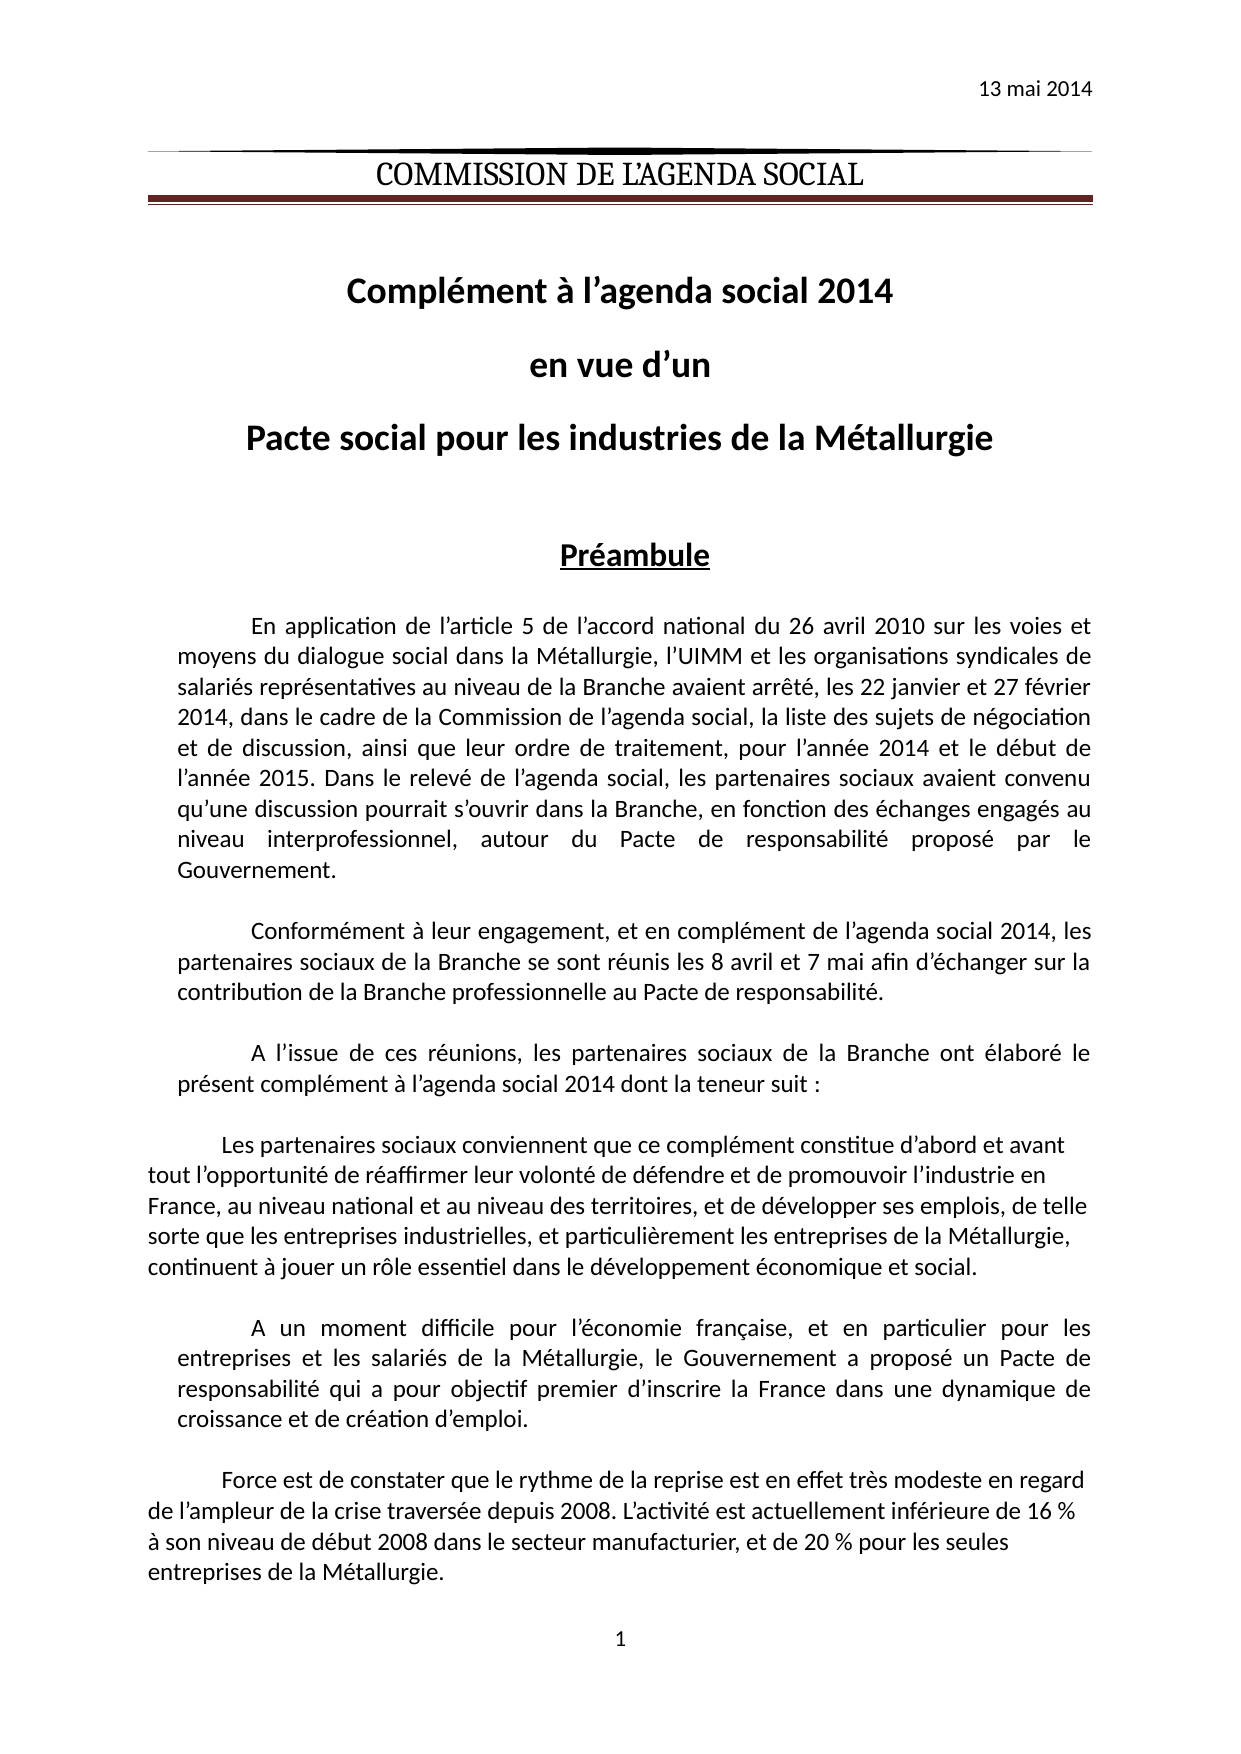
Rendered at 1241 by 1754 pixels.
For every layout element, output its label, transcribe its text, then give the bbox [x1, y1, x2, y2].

text Préambule [177, 534, 1093, 574]
text en vue d’un [148, 341, 1093, 387]
text Les partenaires sociaux conviennent que ce complément constitue d’abord et avant tout l’opportunité de réaffirmer leur volonté de défendre et de promouvoir l’industrie en France, au niveau national et au niveau des territoires, et de développer ses emplois, de telle sorte que les entreprises industrielles, et particulièrement les entreprises de la Métallurgie, continuent à jouer un rôle essentiel dans le développement économique et social. [148, 1129, 1093, 1281]
text Conformément à leur engagement, et en complément de l’agenda social 2014, les partenaires sociaux de la Branche se sont réunis les 8 avril et 7 mai afin d’échanger sur la contribution de la Branche professionnelle au Pacte de responsabilité. [177, 915, 1093, 1007]
text A l’issue de ces réunions, les partenaires sociaux de la Branche ont élaboré le présent complément à l’agenda social 2014 dont la teneur suit : [177, 1037, 1093, 1098]
text A un moment difficile pour l’économie française, et en particulier pour les entreprises et les salariés de la Métallurgie, le Gouvernement a proposé un Pacte de responsabilité qui a pour objectif premier d’inscrire la France dans une dynamique de croissance et de création d’emploi. [177, 1312, 1093, 1434]
text COMMISSION DE L’AGENDA SOCIAL [148, 148, 1093, 195]
text En application de l’article 5 de l’accord national du 26 avril 2010 sur les voies et moyens du dialogue social dans la Métallurgie, l’UIMM et les organisations syndicales de salariés représentatives au niveau de la Branche avaient arrêté, les 22 janvier et 27 février 2014, dans le cadre de la Commission de l’agenda social, la liste des sujets de négociation et de discussion, ainsi que leur ordre de traitement, pour l’année 2014 et le début de l’année 2015. Dans le relevé de l’agenda social, les partenaires sociaux avaient convenu qu’une discussion pourrait s’ouvrir dans la Branche, en fonction des échanges engagés au niveau interprofessionnel, autour du Pacte de responsabilité proposé par le Gouvernement. [177, 610, 1093, 885]
text Force est de constater que le rythme de la reprise est en effet très modeste en regard de l’ampleur de la crise traversée depuis 2008. L’activité est actuellement inférieure de 16 % à son niveau de début 2008 dans le secteur manufacturier, et de 20 % pour les seules entreprises de la Métallurgie. [148, 1464, 1093, 1587]
text Complément à l’agenda social 2014 [148, 267, 1093, 313]
text Pacte social pour les industries de la Métallurgie [148, 414, 1093, 460]
